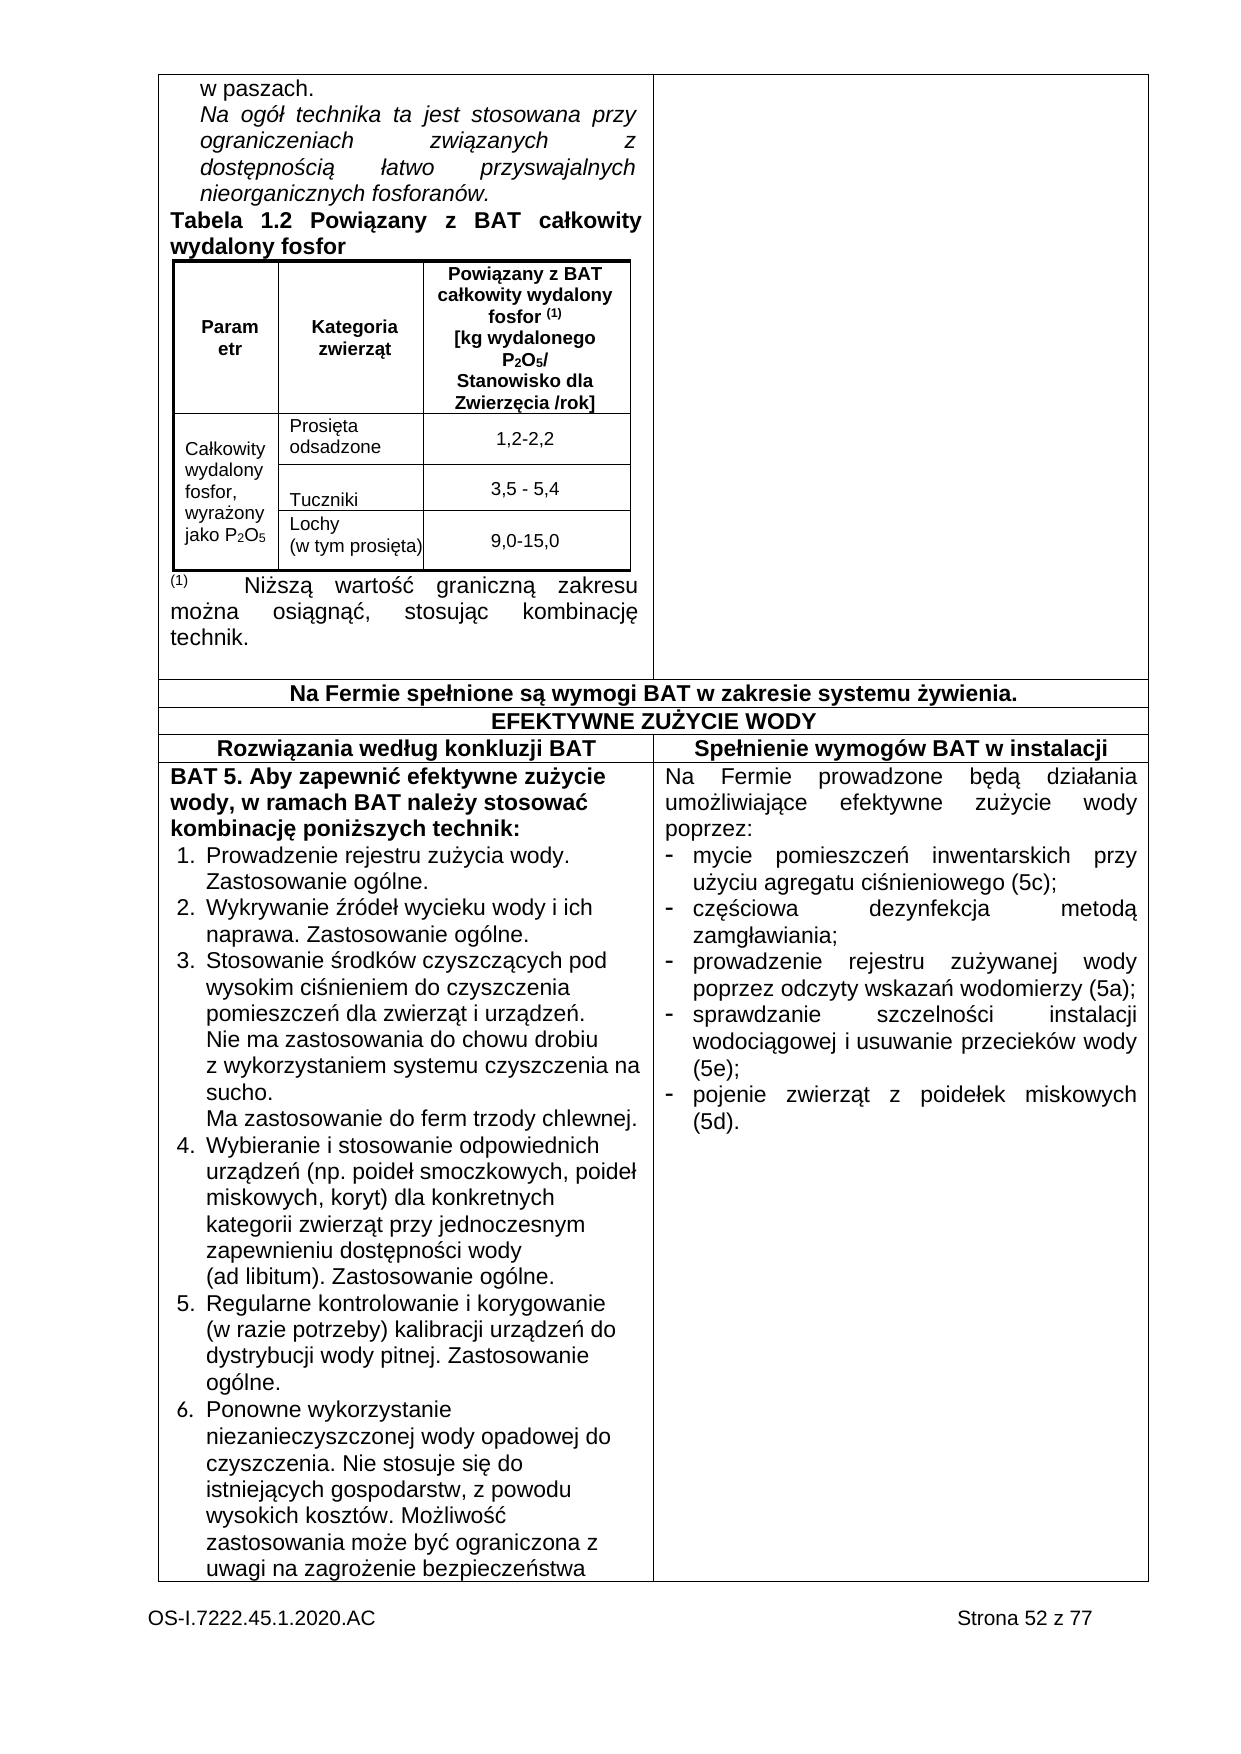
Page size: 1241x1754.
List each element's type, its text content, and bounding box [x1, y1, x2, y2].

table_cell [654, 75, 1148, 679]
table_cell EFEKTYWNE ZUŻYCIE WODY [159, 708, 1148, 734]
table_header Parametr [175, 263, 278, 413]
table_cell 1,2-2,2 [424, 414, 630, 464]
table_cell Tuczniki [279, 465, 423, 510]
table_header Powiązany z BAT całkowity wydalony fosfor (1) [kg wydalonego P2O5/ Stanowisko dla Zwierzęcia /rok] [424, 263, 630, 413]
table_cell 3,5 - 5,4 [424, 465, 630, 510]
table_cell Na Fermie spełnione są wymogi BAT w zakresie systemu żywienia. [159, 680, 1148, 707]
table_cell Na Fermie prowadzone będą działania umożliwiające efektywne zużycie wody poprzez: mycie pomieszczeń inwentarskich przy użyciu agregatu ciśnieniowego (5c); częściowa dezynfekcja metodą zamgławiania; prowadzenie rejestru zużywanej wody poprzez odczyty wskazań wodomierzy (5a); sprawdzanie szczelności instalacji wodociągowej i usuwanie przecieków wody (5e); pojenie zwierząt z poidełek miskowych (5d). [654, 763, 1148, 1581]
table_cell 9,0-15,0 [424, 511, 630, 568]
table_cell Rozwiązania według konkluzji BAT [159, 735, 653, 762]
table_cell Lochy (w tym prosięta) [279, 511, 423, 568]
table_cell Całkowity wydalony fosfor, wyrażony jako P2O5 [175, 414, 278, 568]
table_cell Prosięta odsadzone [279, 414, 423, 464]
table_header Kategoria zwierząt [279, 263, 423, 413]
table_cell Spełnienie wymogów BAT w instalacji [654, 735, 1148, 762]
table_cell w paszach. Na ogół technika ta jest stosowana przy ograniczeniach związanych z dostępnością łatwo przyswajalnych nieorganicznych fosforanów. Tabela 1.2 Powiązany z BAT całkowity wydalony fosfor Niższą wartość graniczną zakresu można osiągnąć, stosując kombinację technik. [159, 75, 653, 679]
table_cell BAT 5. Aby zapewnić efektywne zużycie wody, w ramach BAT należy stosować kombinację poniższych technik: Prowadzenie rejestru zużycia wody. Zastosowanie ogólne. Wykrywanie źródeł wycieku wody i ich naprawa. Zastosowanie ogólne. Stosowanie środków czyszczących pod wysokim ciśnieniem do czyszczenia pomieszczeń dla zwierząt i urządzeń. Nie ma zastosowania do chowu drobiu z wykorzystaniem systemu czyszczenia na sucho. Ma zastosowanie do ferm trzody chlewnej. Wybieranie i stosowanie odpowiednich urządzeń (np. poideł smoczkowych, poideł miskowych, koryt) dla konkretnych kategorii zwierząt przy jednoczesnym zapewnieniu dostępności wody (ad libitum). Zastosowanie ogólne. Regularne kontrolowanie i korygowanie (w razie potrzeby) kalibracji urządzeń do dystrybucji wody pitnej. Zastosowanie ogólne. Ponowne wykorzystanie niezanieczyszczonej wody opadowej do czyszczenia. Nie stosuje się do istniejących gospodarstw, z po­wodu wysokich kosztów. Możliwość zastosowania może być ograniczona z uwagi na zagrożenie bezpieczeństwa [159, 763, 653, 1581]
